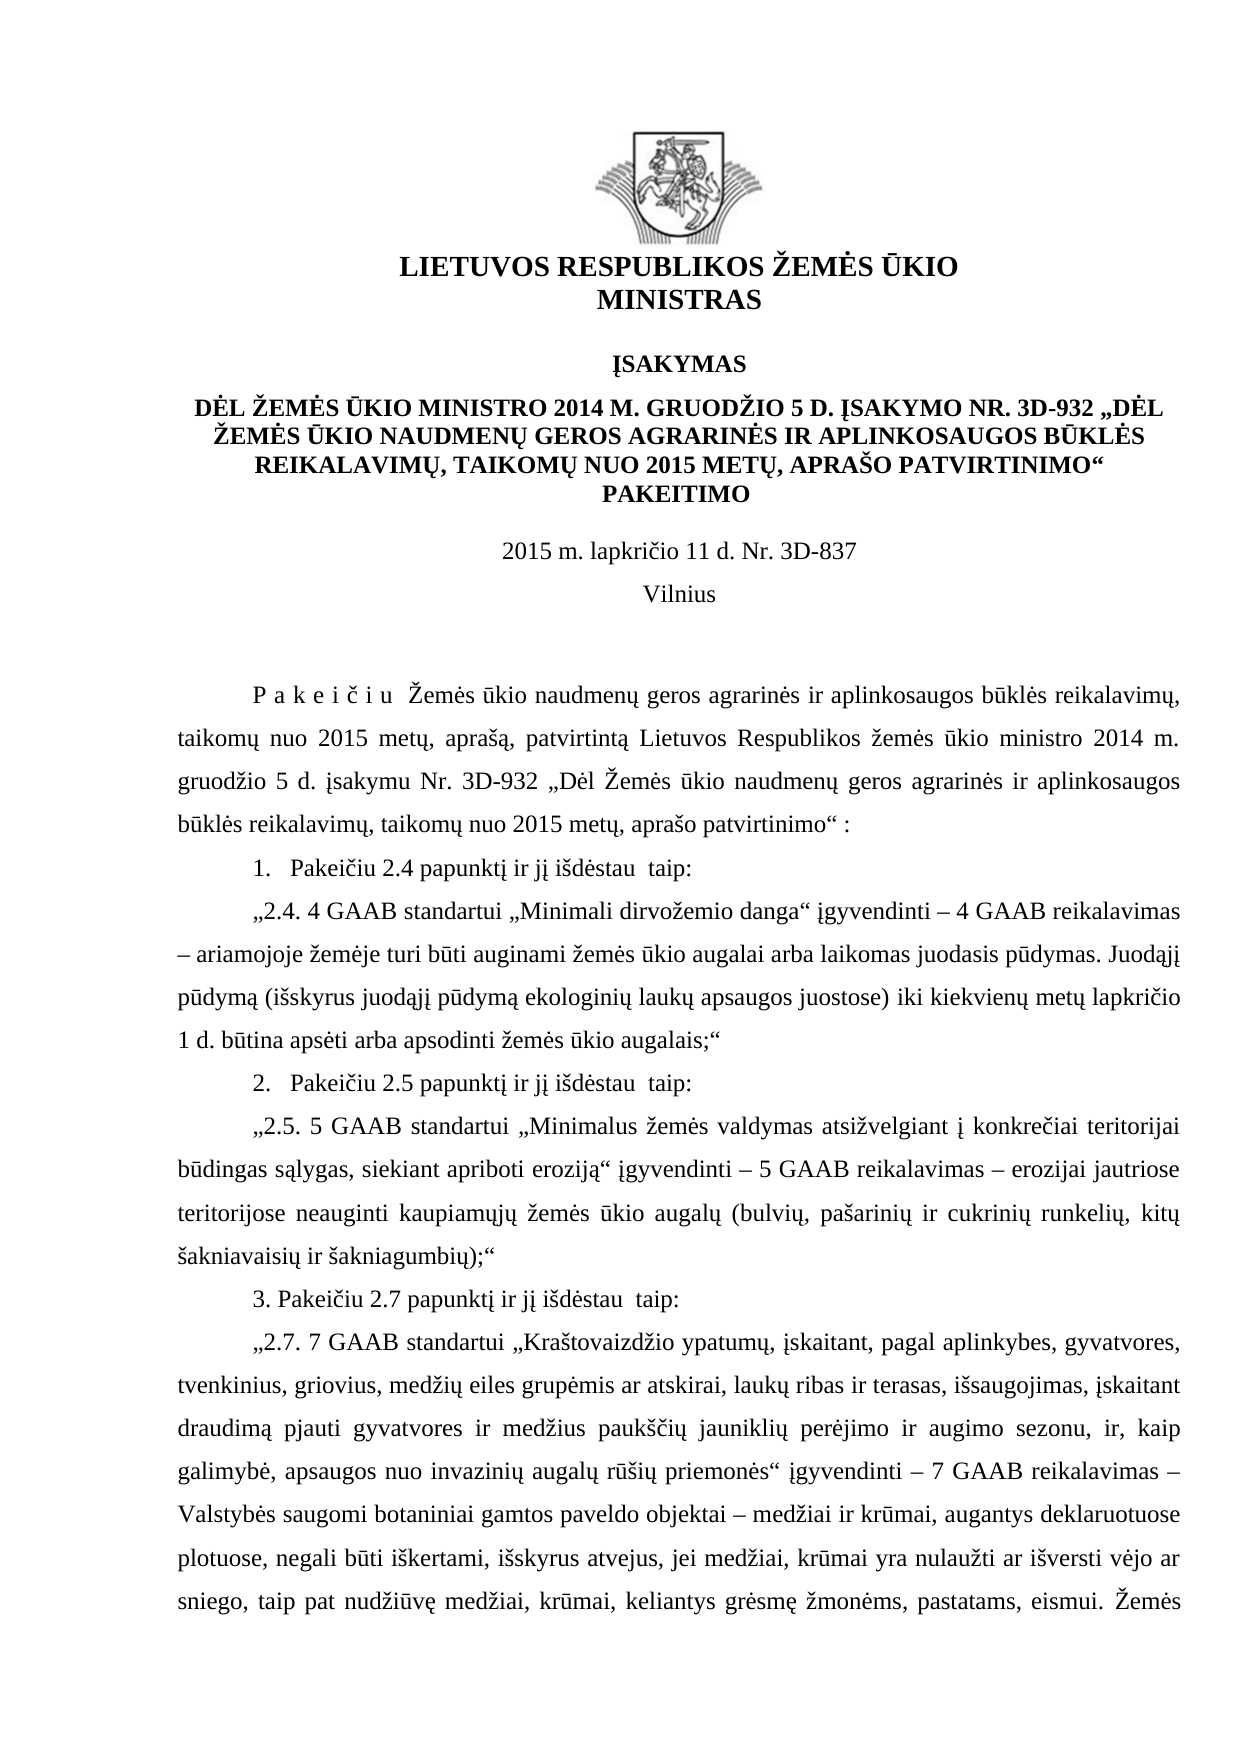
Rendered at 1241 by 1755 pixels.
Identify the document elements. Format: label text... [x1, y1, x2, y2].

text LIETUVOS RESPUBLIKOS ŽEMĖS ŪKIO [177, 249, 1181, 282]
text ĮSAKYMAS [177, 349, 1181, 378]
text „2.4. 4 GAAB standartui „Minimali dirvožemio danga“ įgyvendinti – 4 GAAB reikalavimas – ariamojoje žemėje turi būti auginami žemės ūkio augalai arba laikomas juodasis pūdymas. Juodąjį pūdymą (išskyrus juodąjį pūdymą ekologinių laukų apsaugos juostose) iki kiekvienų metų lapkričio 1 d. būtina apsėti arba apsodinti žemės ūkio augalais;“ [177, 896, 1181, 1054]
text 3. Pakeičiu 2.7 papunktį ir jį išdėstau taip: [177, 1284, 1181, 1313]
text 1. Pakeičiu 2.4 papunktį ir jį išdėstau taip: [252, 853, 1181, 881]
text P a k e i č i u Žemės ūkio naudmenų geros agrarinės ir aplinkosaugos būklės reikalavimų, taikomų nuo 2015 metų, aprašą, patvirtintą Lietuvos Respublikos žemės ūkio ministro 2014 m. gruodžio 5 d. įsakymu Nr. 3D-932 „Dėl Žemės ūkio naudmenų geros agrarinės ir aplinkosaugos būklės reikalavimų, taikomų nuo 2015 metų, aprašo patvirtinimo“ : [177, 680, 1181, 838]
text „2.7. 7 GAAB standartui „Kraštovaizdžio ypatumų, įskaitant, pagal aplinkybes, gyvatvores, tvenkinius, griovius, medžių eiles grupėmis ar atskirai, laukų ribas ir terasas, išsaugojimas, įskaitant draudimą pjauti gyvatvores ir medžius paukščių jauniklių perėjimo ir augimo sezonu, ir, kaip galimybė, apsaugos nuo invazinių augalų rūšių priemonės“ įgyvendinti – 7 GAAB reikalavimas –Valstybės saugomi botaniniai gamtos paveldo objektai – medžiai ir krūmai, augantys deklaruotuose plotuose, negali būti iškertami, išskyrus atvejus, jei medžiai, krūmai yra nulaužti ar išversti vėjo ar sniego, taip pat nudžiūvę medžiai, krūmai, keliantys grėsmę žmonėms, pastatams, eismui. Žemės [177, 1327, 1181, 1614]
text 2015 m. lapkričio 11 d. Nr. 3D-837 [177, 536, 1181, 565]
text 2. Pakeičiu 2.5 papunktį ir jį išdėstau taip: [252, 1068, 1181, 1097]
text Vilnius [177, 579, 1181, 608]
text „2.5. 5 GAAB standartui „Minimalus žemės valdymas atsižvelgiant į konkrečiai teritorijai būdingas sąlygas, siekiant apriboti eroziją“ įgyvendinti – 5 GAAB reikalavimas – erozijai jautriose teritorijose neauginti kaupiamųjų žemės ūkio augalų (bulvių, pašarinių ir cukrinių runkelių, kitų šakniavaisių ir šakniagumbių);“ [177, 1111, 1181, 1269]
text DĖL žemės ūkio ministro 2014 m. gruodžio 5 d. įsakymo Nr. 3D-932 „Dėl Žemės ūkio naudmenų geros agrarinės ir aplinkosaugos būklės reikalavimų, taikomų nuo 2015 metų, aprašo patvirtinimo“ Pakeitimo [177, 393, 1181, 508]
text MINISTRAS [177, 282, 1181, 316]
